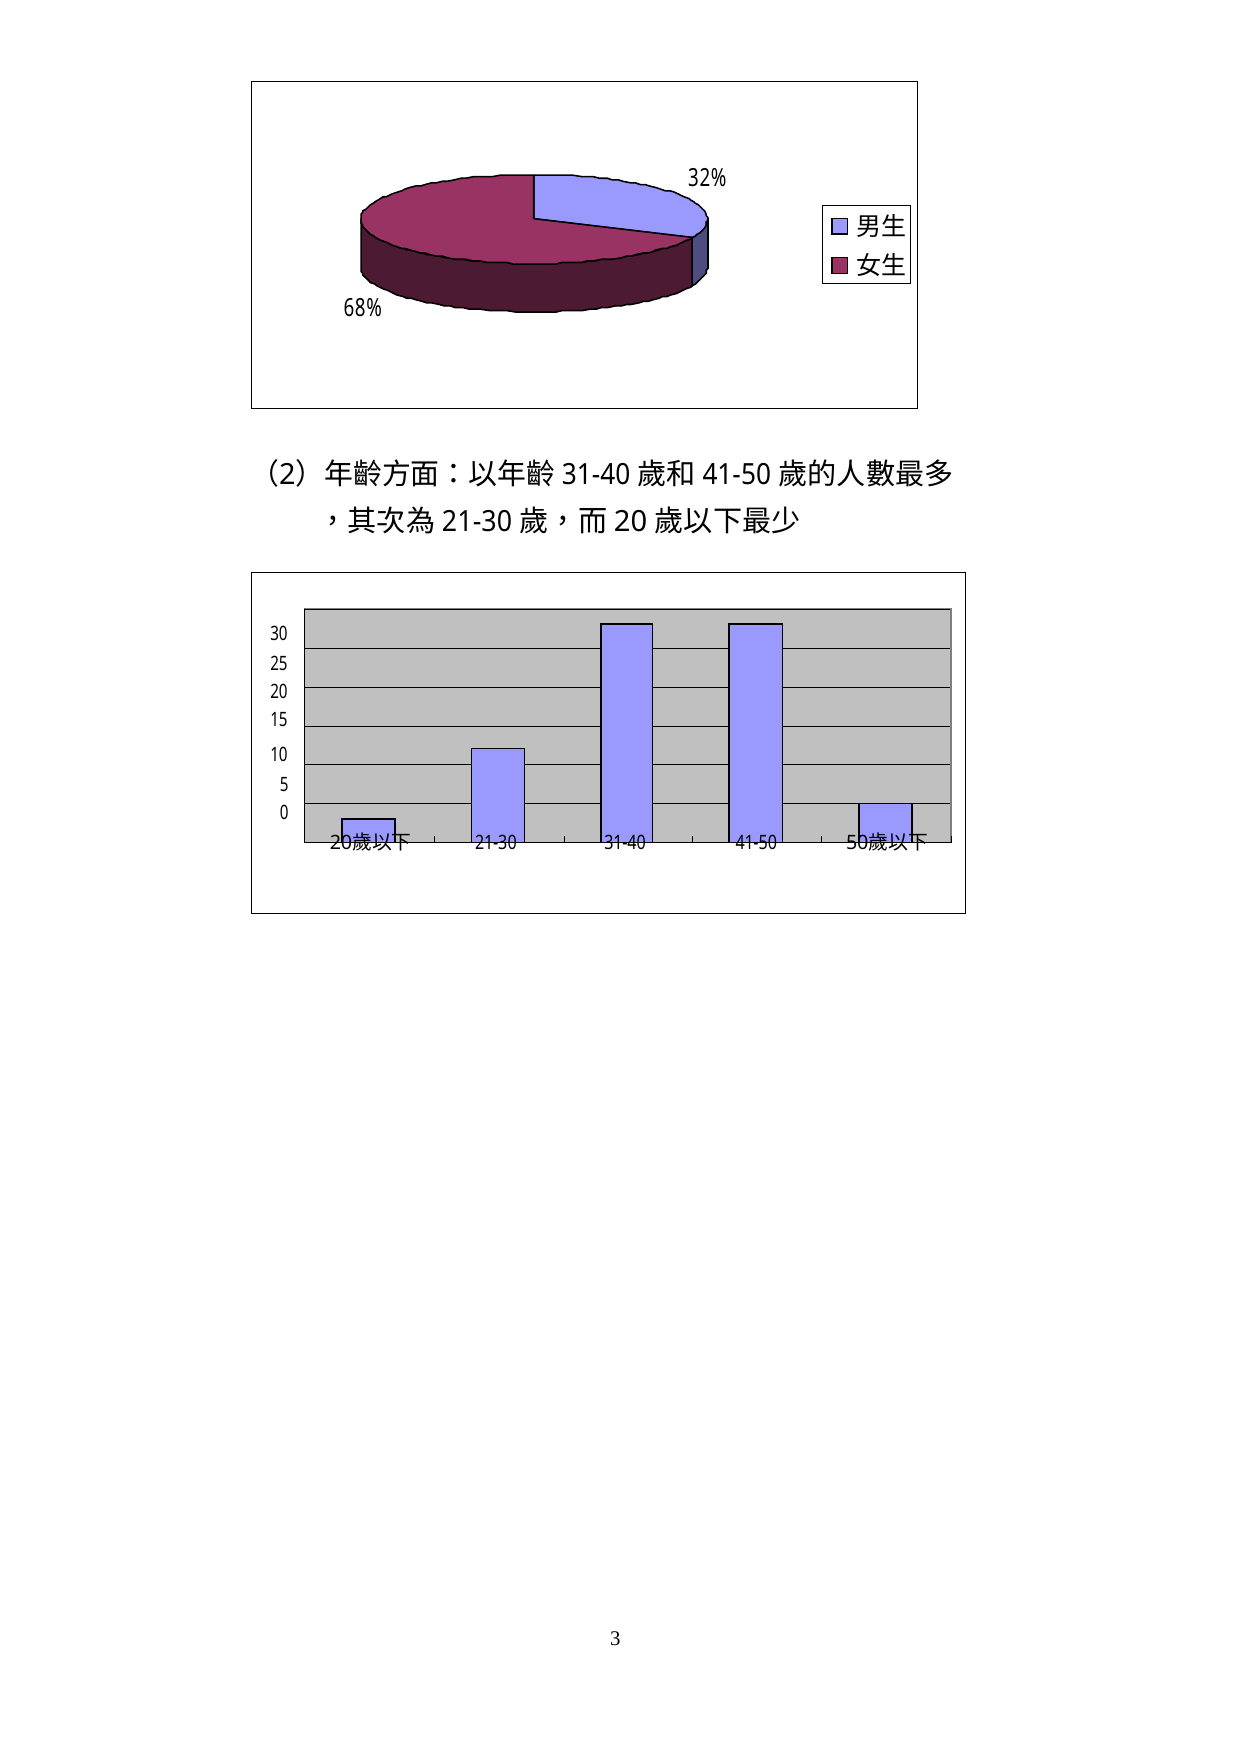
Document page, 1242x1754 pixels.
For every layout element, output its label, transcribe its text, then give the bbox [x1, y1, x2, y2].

text [966, 677, 1067, 704]
text 20歲以下 21-30 31-40 41-50 50歲以下 [329, 826, 965, 858]
text 5 [279, 771, 304, 798]
text 20 [270, 677, 304, 704]
text [918, 161, 1067, 198]
text [966, 798, 1067, 826]
text [966, 826, 1067, 858]
text 10 [270, 732, 304, 770]
text [966, 705, 1067, 732]
text [952, 798, 965, 826]
text （2）年齡方面：以年齡 31-40 歲和 41-50 歲的人數最多 [250, 455, 1067, 492]
text [952, 677, 965, 704]
text [966, 650, 1067, 677]
text [952, 650, 965, 677]
text [952, 732, 965, 770]
text 30 [270, 618, 304, 649]
text [175, 279, 251, 321]
text [966, 732, 1067, 770]
text [952, 618, 965, 649]
text [952, 705, 965, 732]
text 15 [270, 705, 304, 732]
text [966, 618, 1067, 649]
text 32% [688, 161, 917, 198]
text 25 [270, 650, 304, 677]
text [966, 771, 1067, 798]
text 68% [252, 279, 382, 321]
text 0 [279, 798, 304, 826]
text [952, 771, 965, 798]
text ，其次為 21-30 歲，而 20 歲以下最少 [318, 492, 1067, 536]
